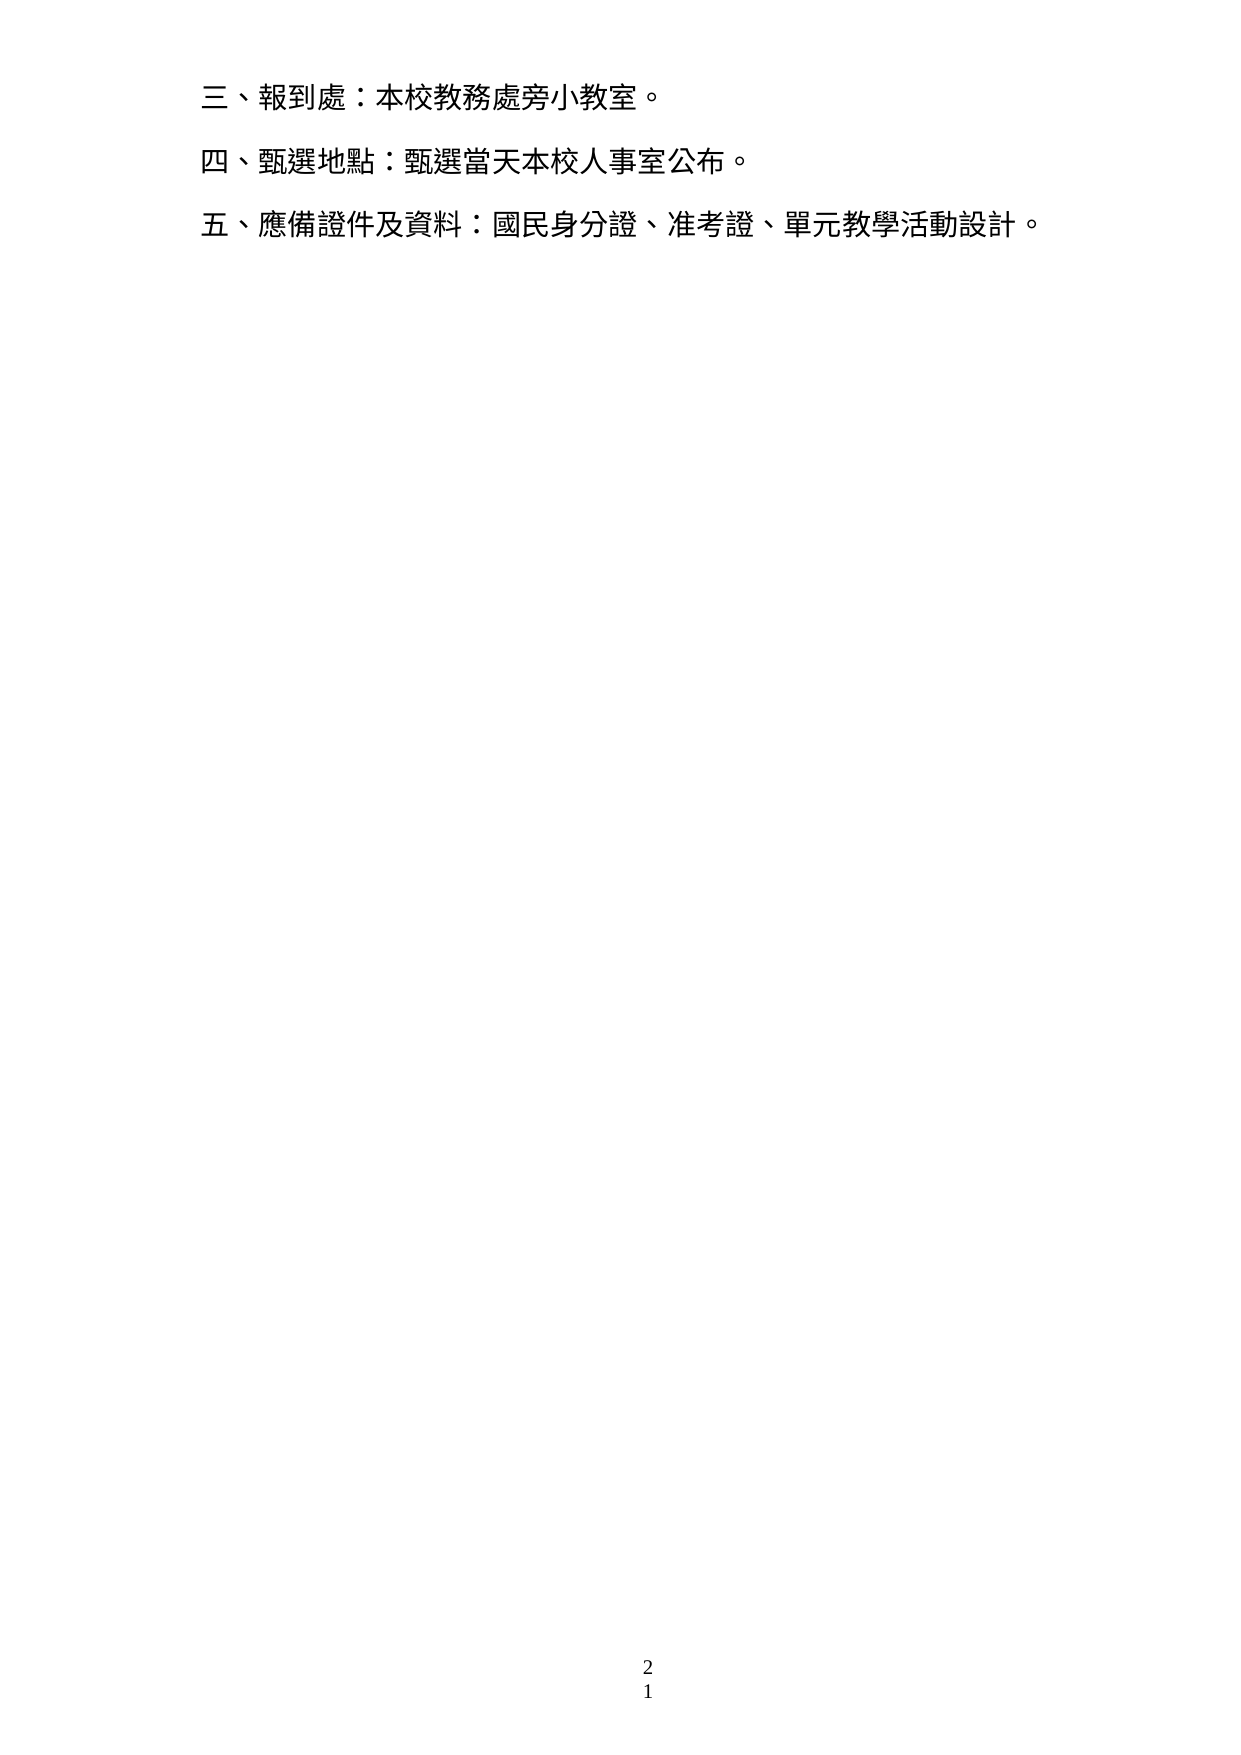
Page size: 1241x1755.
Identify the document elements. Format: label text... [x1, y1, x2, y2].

text 五、應備證件及資料：國民身分證、准考證、單元教學活動設計。 [200, 202, 1181, 244]
text 四、甄選地點：甄選當天本校人事室公布。 [200, 138, 1181, 181]
text 三、報到處：本校教務處旁小教室。 [200, 75, 1181, 117]
